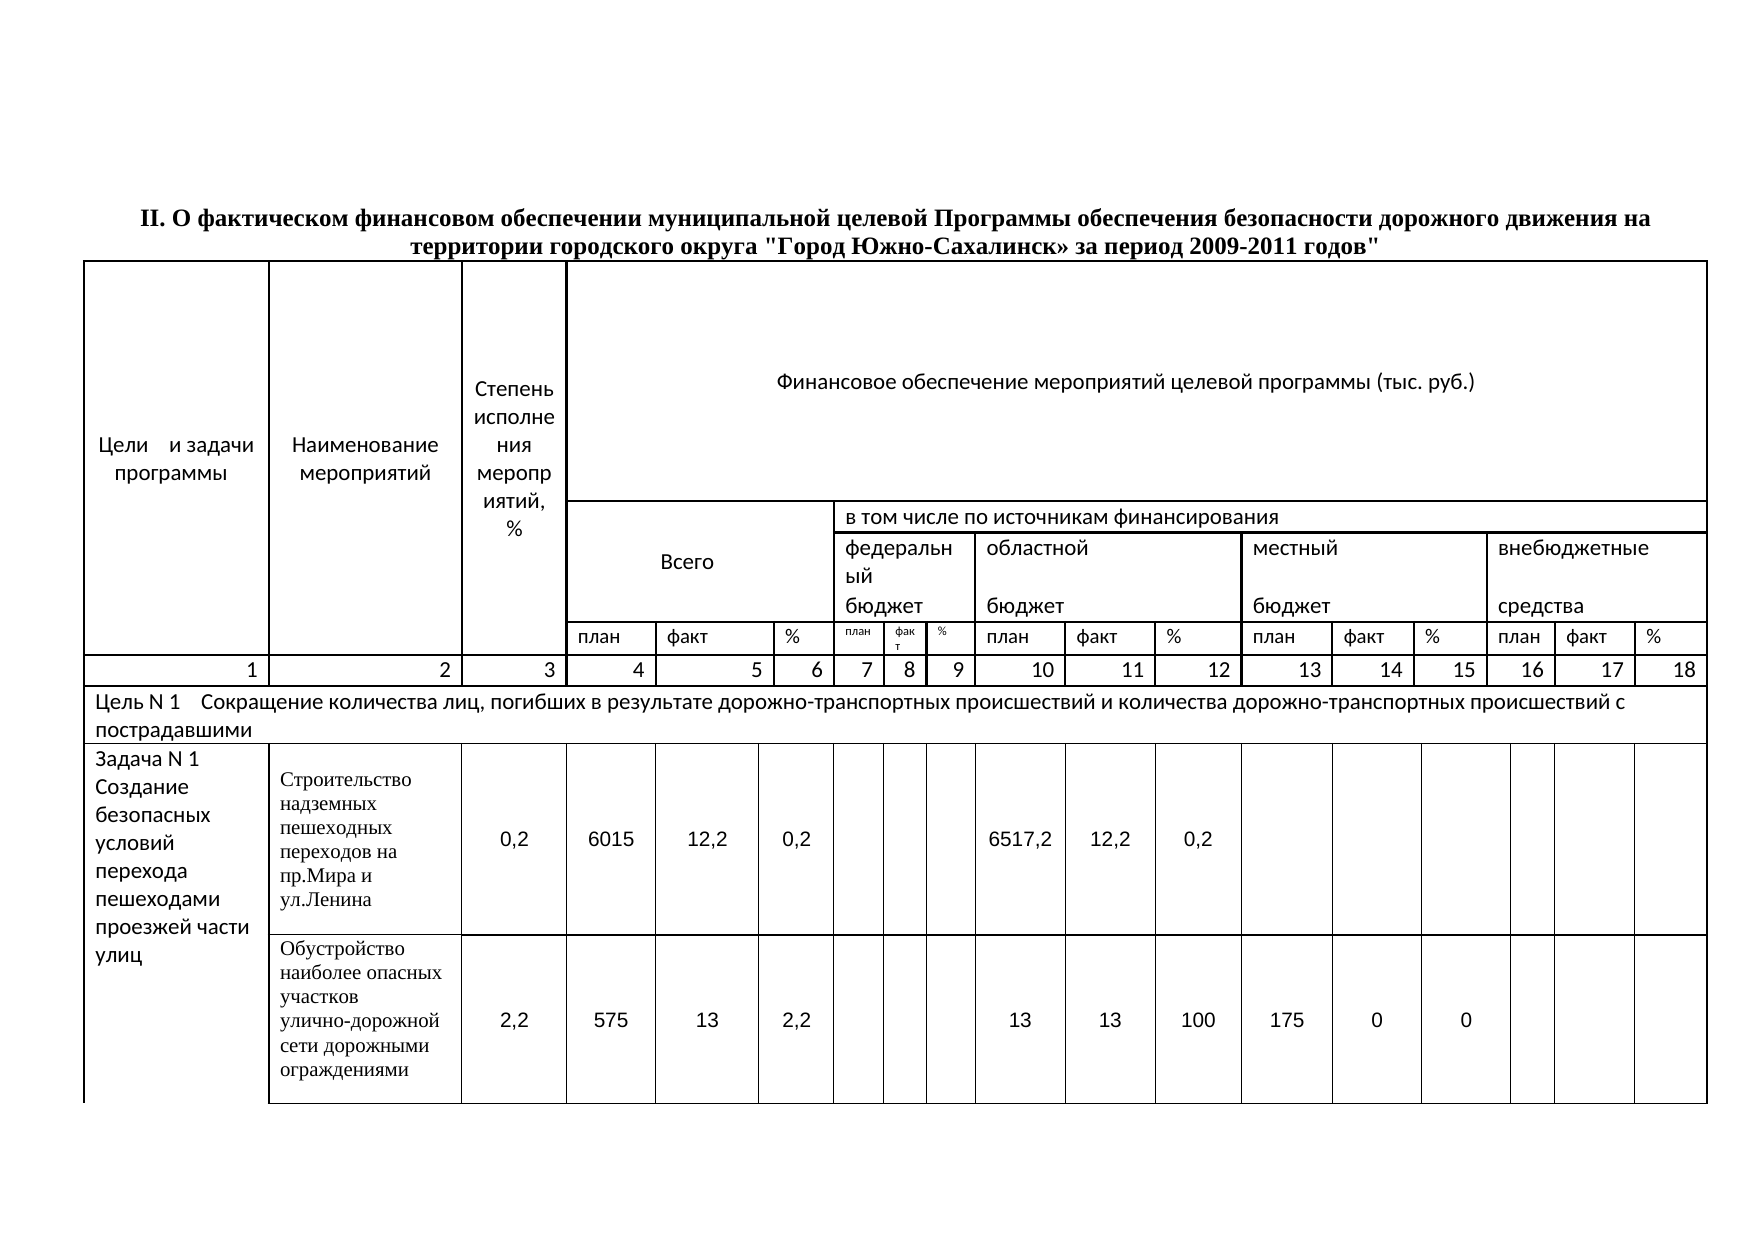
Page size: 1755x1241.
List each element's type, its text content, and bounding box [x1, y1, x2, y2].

table_cell Всего [568, 502, 833, 621]
table_cell 17 [1556, 656, 1634, 685]
table_cell Задача N 1 Создание безопасных условий перехода пешеходами проезжей части улиц [85, 744, 268, 1103]
table_cell в том числе по источникам финансирования [835, 502, 1706, 531]
table_cell план [568, 623, 655, 653]
table_cell [1242, 744, 1332, 934]
table_cell 12,2 [1066, 744, 1155, 934]
table_cell 16 [1488, 656, 1554, 685]
table_cell план [1243, 623, 1331, 653]
table_cell 1 [85, 656, 268, 685]
table_cell [884, 936, 926, 1103]
table_cell 14 [1333, 656, 1413, 685]
table_cell бюджет [835, 590, 974, 621]
table_cell 575 [567, 936, 655, 1103]
table_header II. О фактическом финансовом обеспечении муниципальной целевой Программы обеспечения безопасности дорожного движения на территории городского округа "Город Южно-Сахалинск» за период 2009-2011 годов" [84, 148, 1707, 260]
table_cell 10 [976, 656, 1064, 685]
table_cell [834, 744, 883, 934]
table_cell план [1488, 623, 1554, 653]
table_cell Обустройство наиболее опасных участков улично-дорожной сети дорожными ограждениями [270, 935, 461, 1103]
table_cell 12,2 [656, 744, 758, 934]
table_cell Строительство надземных пешеходных переходов на пр.Мира и ул.Ленина [270, 744, 461, 934]
table_cell 0,2 [1156, 744, 1241, 934]
table_cell % [928, 623, 974, 653]
table_cell 5 [657, 656, 773, 685]
table_cell Наименование мероприятий [270, 262, 461, 653]
table_cell план [835, 623, 883, 653]
table_cell внебюджетные [1488, 534, 1706, 589]
table_cell факт [657, 623, 773, 653]
table_cell [1511, 936, 1554, 1103]
table_cell % [1636, 623, 1706, 653]
table_cell факт [1066, 623, 1154, 653]
table_cell 0 [1422, 936, 1510, 1103]
table_cell бюджет [1243, 590, 1486, 621]
table_cell % [1156, 623, 1240, 653]
table_cell 4 [568, 656, 655, 685]
table_cell 13 [976, 936, 1065, 1103]
table_cell средства [1488, 590, 1706, 621]
table_cell факт [1333, 623, 1413, 653]
table_cell [1555, 936, 1634, 1103]
table_cell 0,2 [759, 744, 833, 934]
table_cell Цель N 1 Сокращение количества лиц, погибших в результате дорожно-транспортных происшествий и количества дорожно-транспортных происшествий с пострадавшими [85, 687, 1706, 743]
table_cell [1333, 744, 1421, 934]
table_cell 2 [270, 656, 461, 685]
table_cell 18 [1636, 656, 1706, 685]
table_cell 6 [775, 656, 833, 685]
table_cell [834, 936, 883, 1103]
table_cell факт [1556, 623, 1634, 653]
table_cell 9 [928, 656, 974, 685]
table_cell федеральный [835, 534, 974, 589]
table_cell Степень исполнения мероприятий, % [463, 262, 565, 653]
table_cell бюджет [976, 590, 1240, 621]
table_cell 15 [1415, 656, 1486, 685]
table_cell [1635, 936, 1706, 1103]
table_cell [1635, 744, 1706, 934]
table_cell 175 [1242, 936, 1332, 1103]
table_cell 8 [885, 656, 925, 685]
table_cell 13 [1066, 936, 1155, 1103]
table_cell Финансовое обеспечение мероприятий целевой программы (тыс. руб.) [568, 262, 1706, 500]
table_cell 3 [463, 656, 565, 685]
table_cell 6015 [567, 744, 655, 934]
table_cell план [976, 623, 1064, 653]
table_cell 13 [1243, 656, 1331, 685]
table_cell 0,2 [462, 744, 566, 934]
table_cell [1511, 744, 1554, 934]
table_cell местный [1243, 534, 1486, 589]
table_cell [1555, 744, 1634, 934]
table_cell % [775, 623, 833, 653]
table_cell [927, 744, 975, 934]
table_cell 0 [1333, 936, 1421, 1103]
table_cell 12 [1156, 656, 1240, 685]
table_cell Цели и задачи программы [85, 262, 268, 653]
table_cell % [1415, 623, 1486, 653]
table_cell 13 [656, 936, 758, 1103]
table_cell факт [885, 623, 925, 653]
table_cell [884, 744, 926, 934]
table_cell [927, 936, 975, 1103]
table_cell 2,2 [462, 936, 566, 1103]
table_cell 2,2 [759, 936, 833, 1103]
table_cell 100 [1156, 936, 1241, 1103]
table_cell 7 [835, 656, 883, 685]
table_cell [1422, 744, 1510, 934]
table_cell 11 [1066, 656, 1154, 685]
table_cell 6517,2 [976, 744, 1065, 934]
table_cell областной [976, 534, 1240, 589]
